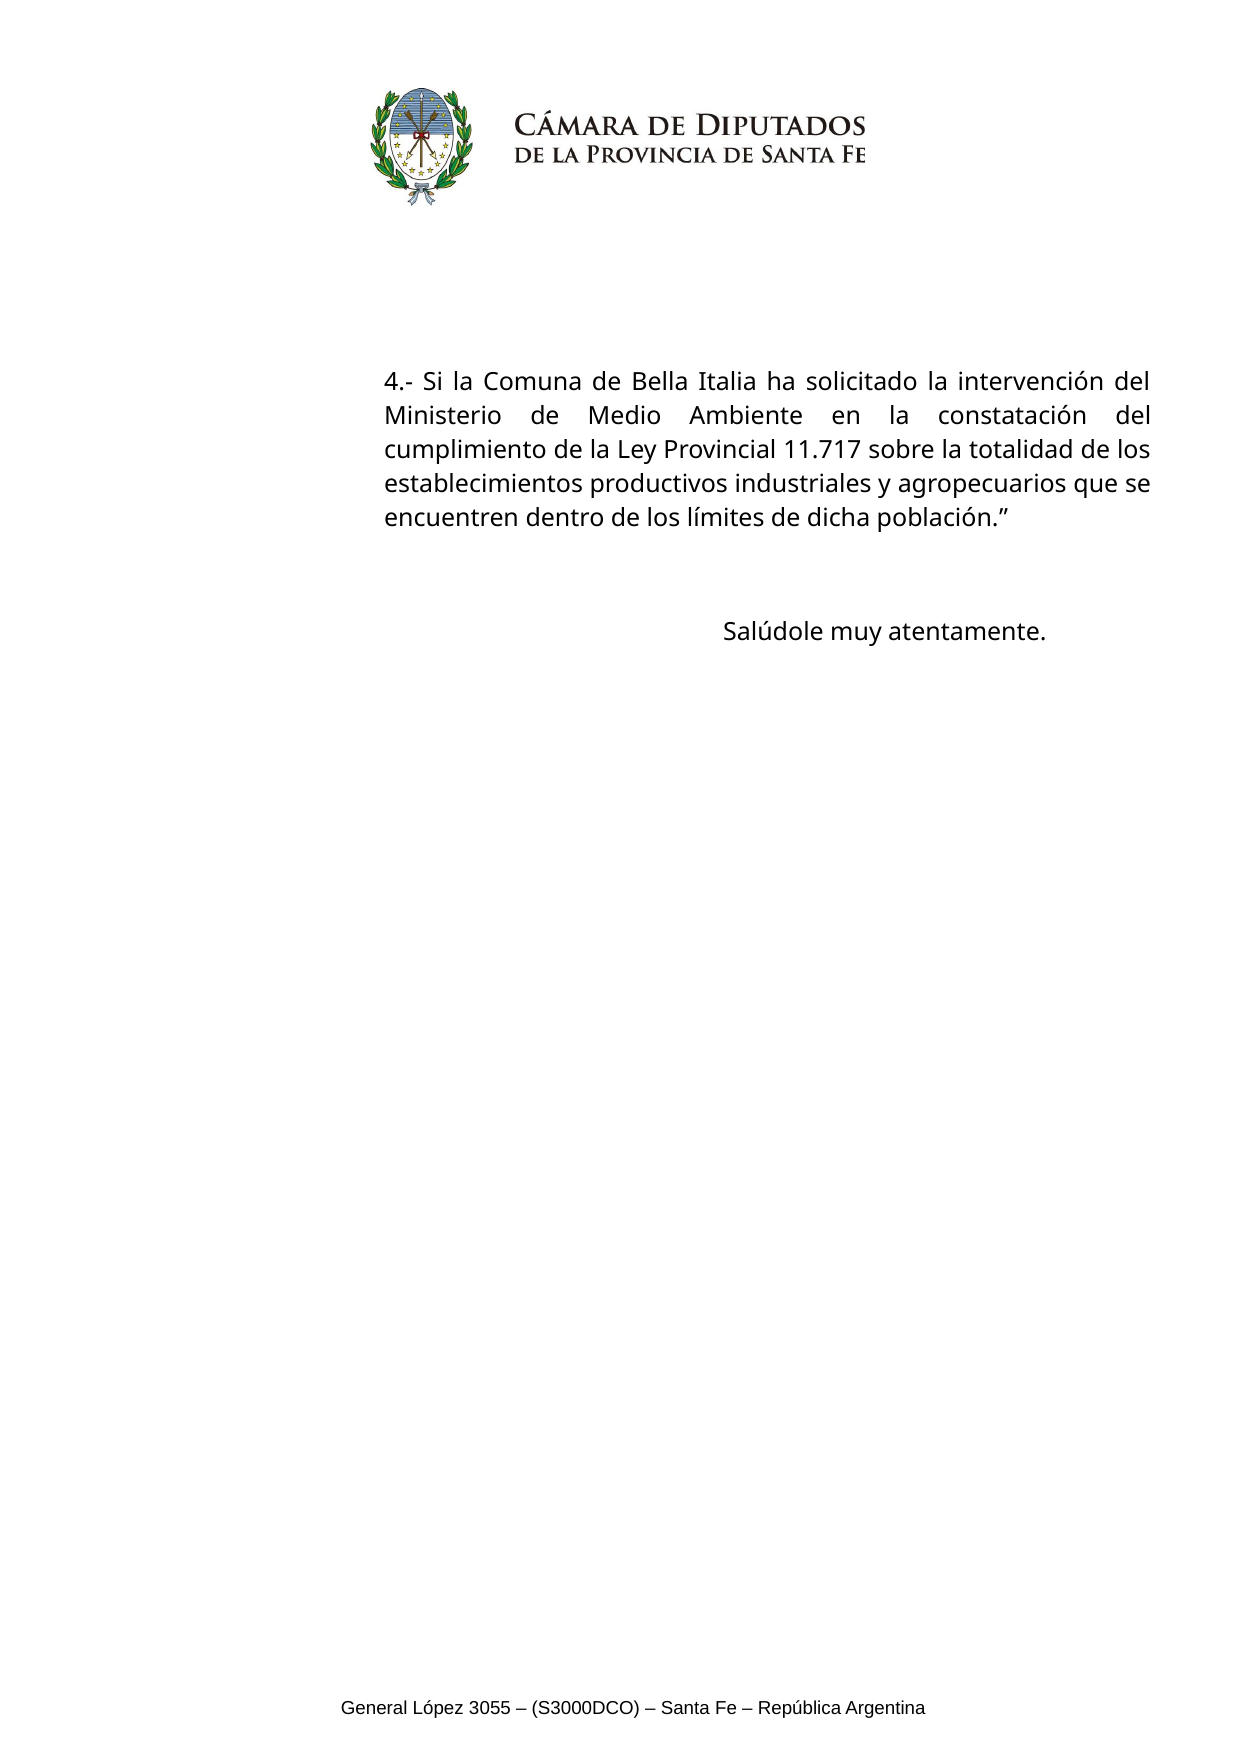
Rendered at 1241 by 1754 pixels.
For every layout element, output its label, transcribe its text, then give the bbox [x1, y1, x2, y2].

picture [370, 88, 866, 210]
text Salúdole muy atentamente. [649, 613, 1152, 648]
text 4.- Si la Comuna de Bella Italia ha solicitado la intervención del Ministerio de Medio Ambiente en la constatación del cumplimiento de la Ley Provincial 11.717 sobre la totalidad de los establecimientos productivos industriales y agropecuarios que se encuentren dentro de los límites de dicha población.” [384, 363, 1152, 534]
